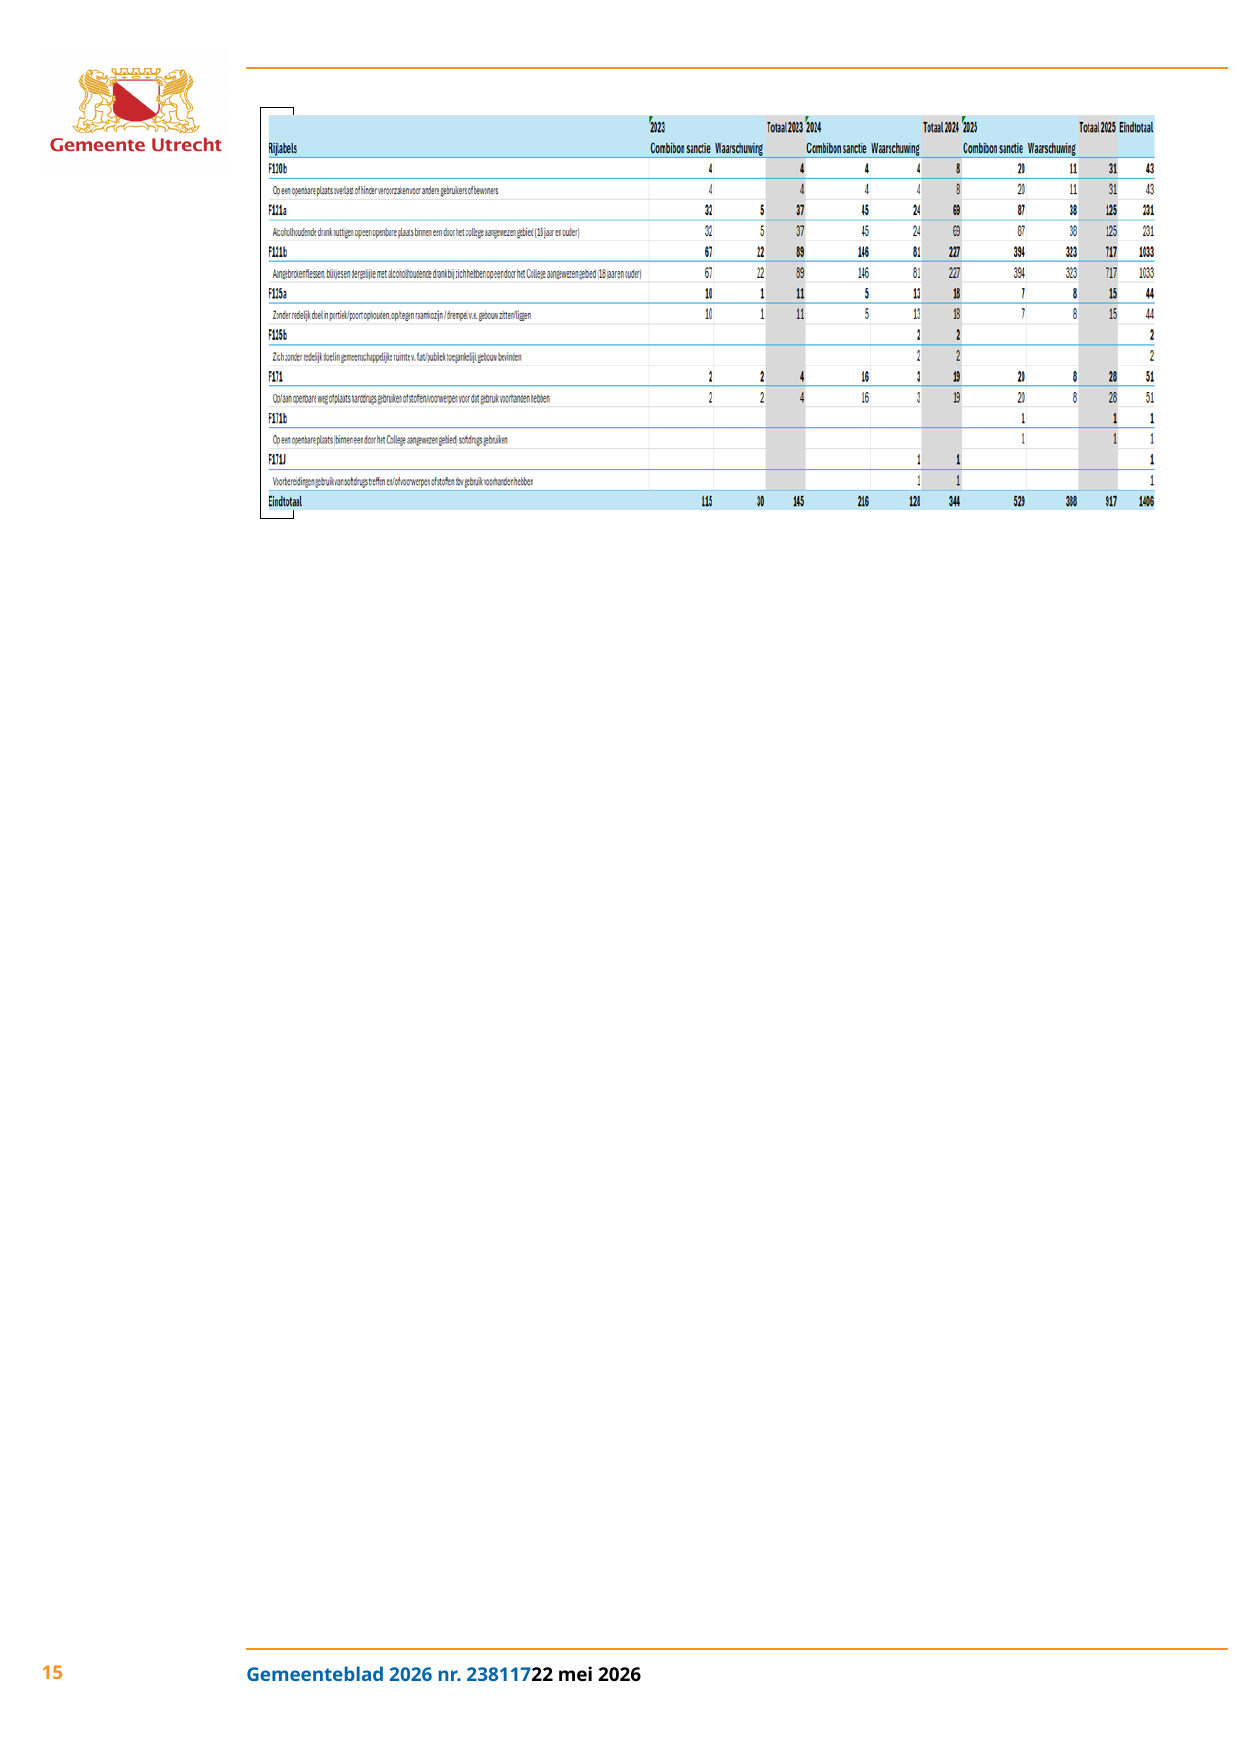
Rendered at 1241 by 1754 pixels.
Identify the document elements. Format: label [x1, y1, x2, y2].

picture [41, 47, 231, 172]
picture [268, 115, 1155, 510]
